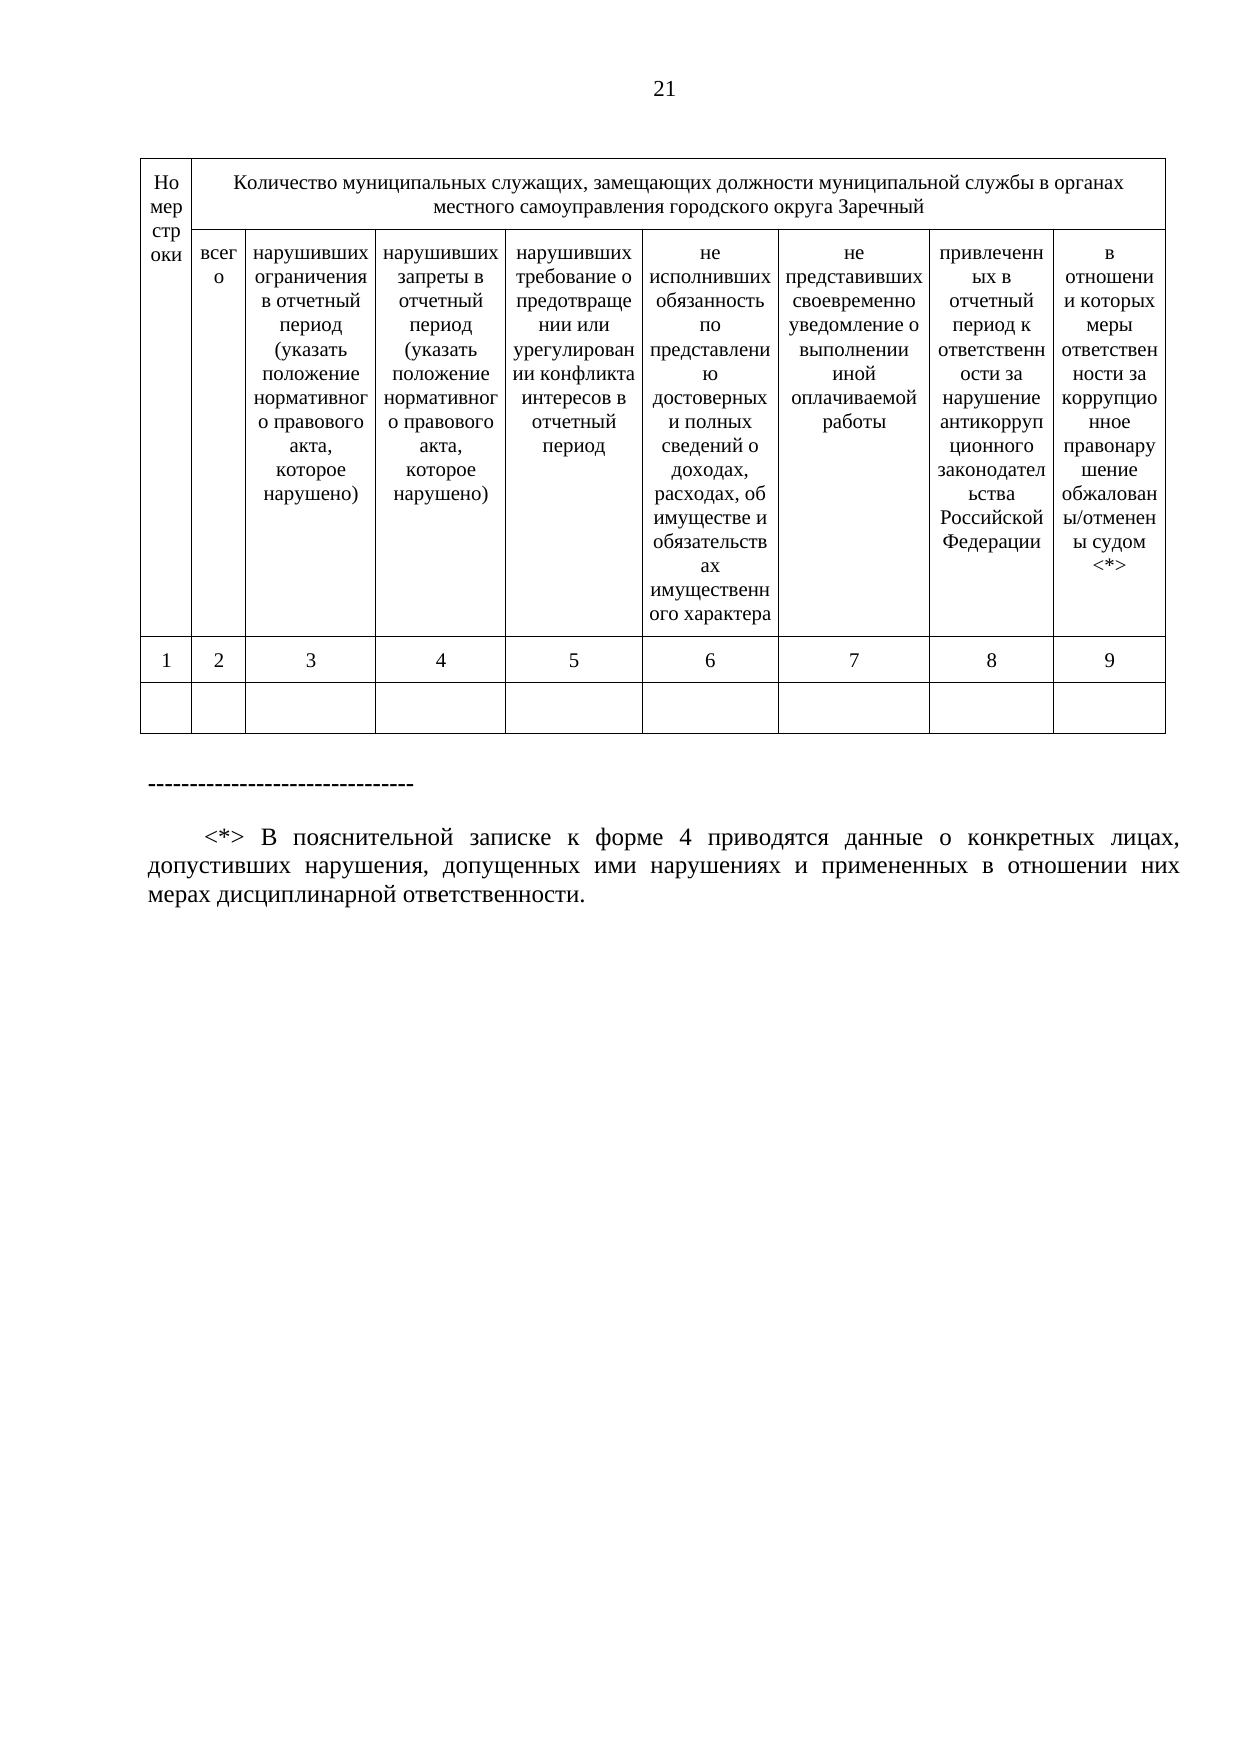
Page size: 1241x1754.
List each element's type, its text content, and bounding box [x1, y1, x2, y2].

table_cell не исполнивших обязанность по представлению достоверных и полных сведений о доходах, расходах, об имуществе и обязательствах имущественного характера [643, 230, 778, 636]
table_cell [930, 683, 1053, 733]
table_cell 6 [643, 637, 778, 682]
table_cell всего [192, 230, 245, 636]
table_cell [376, 683, 505, 733]
table_cell [141, 683, 191, 733]
table_cell [1054, 683, 1165, 733]
table_cell [246, 683, 375, 733]
table_cell [779, 683, 929, 733]
table_cell [192, 683, 245, 733]
table_cell 8 [930, 637, 1053, 682]
table_cell 9 [1054, 637, 1165, 682]
table_cell [643, 683, 778, 733]
table_cell в отношении которых меры ответственности за коррупционное правонарушение обжалованы/отменены судом <*> [1054, 230, 1165, 636]
table_cell не представивших своевременно уведомление о выполнении иной оплачиваемой работы [779, 230, 929, 636]
table_cell [506, 683, 642, 733]
table_cell 3 [246, 637, 375, 682]
table_cell 4 [376, 637, 505, 682]
text <*> В пояснительной записке к форме 4 приводятся данные о конкретных лицах, допустивших нарушения, допущенных ими нарушениях и примененных в отношении них мерах дисциплинарной ответственности. [148, 822, 1181, 908]
text -------------------------------- [148, 768, 1181, 797]
table_cell привлеченных в отчетный период к ответственности за нарушение антикоррупционного законодательства Российской Федерации [930, 230, 1053, 636]
table_cell 5 [506, 637, 642, 682]
table_cell 2 [192, 637, 245, 682]
table_cell нарушивших требование о предотвращении или урегулировании конфликта интересов в отчетный период [506, 230, 642, 636]
table_cell 7 [779, 637, 929, 682]
table_cell нарушивших запреты в отчетный период (указать положение нормативного правового акта, которое нарушено) [376, 230, 505, 636]
table_cell нарушивших ограничения в отчетный период (указать положение нормативного правового акта, которое нарушено) [246, 230, 375, 636]
table_header Количество муниципальных служащих, замещающих должности муниципальной службы в органах местного самоуправления городского округа Заречный [192, 159, 1165, 228]
table_header Номер строки [141, 159, 191, 636]
table_cell 1 [141, 637, 191, 682]
